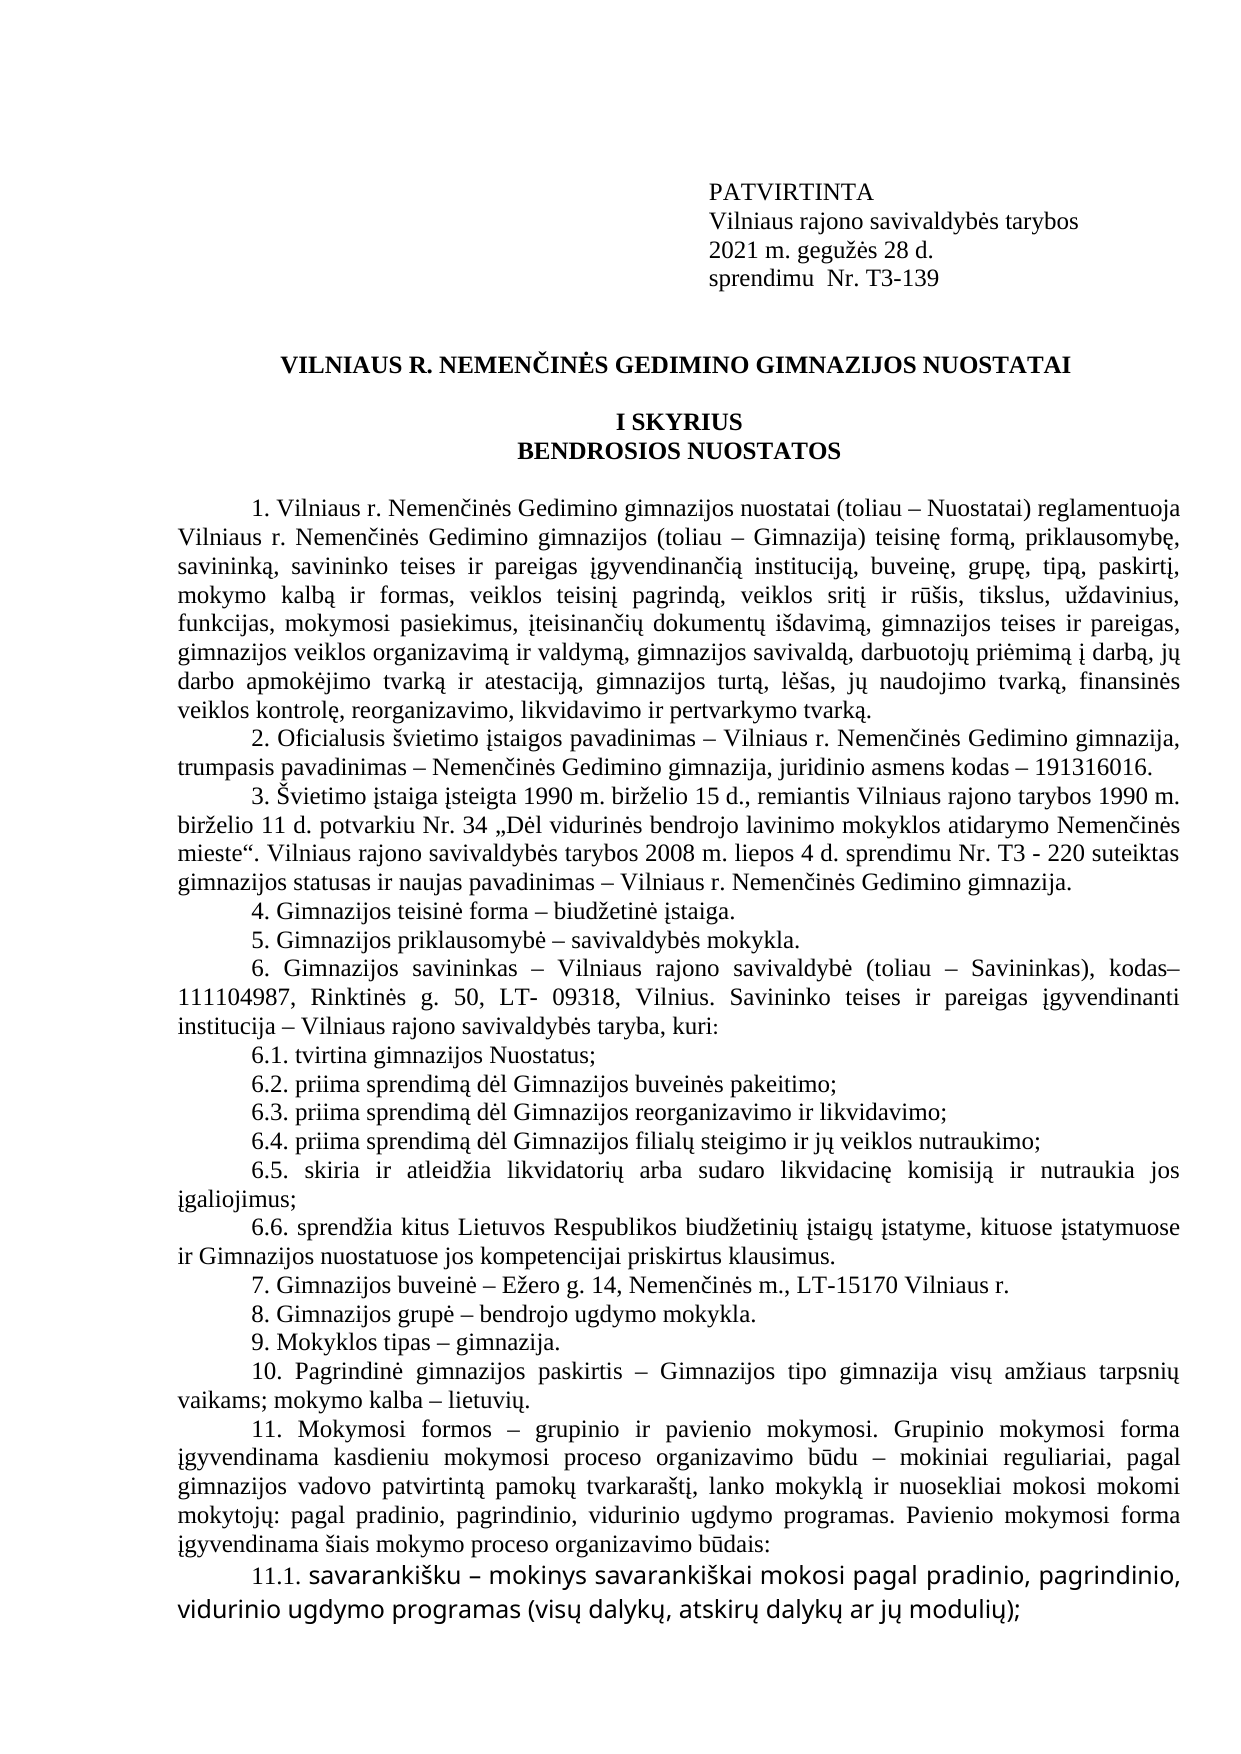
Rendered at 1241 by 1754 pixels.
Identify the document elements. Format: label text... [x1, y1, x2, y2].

text 6.3. priima sprendimą dėl Gimnazijos reorganizavimo ir likvidavimo; [177, 1097, 1181, 1126]
text 10. Pagrindinė gimnazijos paskirtis – Gimnazijos tipo gimnazija visų amžiaus tarpsnių vaikams; mokymo kalba – lietuvių. [177, 1356, 1181, 1414]
text BENDROSIOS NUOSTATOS [177, 436, 1181, 465]
text sprendimu Nr. T3-139 [177, 263, 1181, 292]
text 11. Mokymosi formos – grupinio ir pavienio mokymosi. Grupinio mokymosi forma įgyvendinama kasdieniu mokymosi proceso organizavimo būdu – mokiniai reguliariai, pagal gimnazijos vadovo patvirtintą pamokų tvarkaraštį, lanko mokyklą ir nuosekliai mokosi mokomi mokytojų: pagal pradinio, pagrindinio, vidurinio ugdymo programas. Pavienio mokymosi forma įgyvendinama šiais mokymo proceso organizavimo būdais: [177, 1414, 1181, 1557]
text 6.4. priima sprendimą dėl Gimnazijos filialų steigimo ir jų veiklos nutraukimo; [177, 1126, 1181, 1155]
text 6.5. skiria ir atleidžia likvidatorių arba sudaro likvidacinę komisiją ir nutraukia jos įgaliojimus; [177, 1155, 1181, 1212]
text 6.1. tvirtina gimnazijos Nuostatus; [177, 1040, 1181, 1069]
text Vilniaus rajono savivaldybės tarybos [177, 206, 1181, 235]
text 7. Gimnazijos buveinė – Ežero g. 14, Nemenčinės m., LT-15170 Vilniaus r. [177, 1270, 1181, 1299]
text 5. Gimnazijos priklausomybė – savivaldybės mokykla. [177, 925, 1181, 953]
text 11.1. savarankišku – mokinys savarankiškai mokosi pagal pradinio, pagrindinio, vidurinio ugdymo programas (visų dalykų, atskirų dalykų ar jų modulių); [177, 1557, 1181, 1626]
text I SKYRIUS [177, 407, 1181, 436]
text 6.6. sprendžia kitus Lietuvos Respublikos biudžetinių įstaigų įstatyme, kituose įstatymuose ir Gimnazijos nuostatuose jos kompetencijai priskirtus klausimus. [177, 1212, 1181, 1270]
text 6.2. priima sprendimą dėl Gimnazijos buveinės pakeitimo; [177, 1069, 1181, 1097]
text VILNIAUS R. NEMENČINĖS GEDIMINO GIMNAZIJOS NUOSTATAI [177, 350, 1181, 378]
text 4. Gimnazijos teisinė forma – biudžetinė įstaiga. [177, 896, 1181, 925]
text 3. Švietimo įstaiga įsteigta 1990 m. birželio 15 d., remiantis Vilniaus rajono tarybos 1990 m. birželio 11 d. potvarkiu Nr. 34 „Dėl vidurinės bendrojo lavinimo mokyklos atidarymo Nemenčinės mieste“. Vilniaus rajono savivaldybės tarybos 2008 m. liepos 4 d. sprendimu Nr. T3 - 220 suteiktas gimnazijos statusas ir naujas pavadinimas – Vilniaus r. Nemenčinės Gedimino gimnazija. [177, 781, 1181, 896]
text 6. Gimnazijos savininkas – Vilniaus rajono savivaldybė (toliau – Savininkas), kodas– 111104987, Rinktinės g. 50, LT- 09318, Vilnius. Savininko teises ir pareigas įgyvendinanti institucija – Vilniaus rajono savivaldybės taryba, kuri: [177, 953, 1181, 1040]
text PATVIRTINTA [177, 177, 1181, 206]
text 8. Gimnazijos grupė – bendrojo ugdymo mokykla. [177, 1299, 1181, 1327]
text 2021 m. gegužės 28 d. [177, 235, 1181, 263]
text 9. Mokyklos tipas – gimnazija. [177, 1327, 1181, 1356]
text 2. Oficialusis švietimo įstaigos pavadinimas – Vilniaus r. Nemenčinės Gedimino gimnazija, trumpasis pavadinimas – Nemenčinės Gedimino gimnazija, juridinio asmens kodas – 191316016. [177, 723, 1181, 781]
text 1. Vilniaus r. Nemenčinės Gedimino gimnazijos nuostatai (toliau – Nuostatai) reglamentuoja Vilniaus r. Nemenčinės Gedimino gimnazijos (toliau – Gimnazija) teisinę formą, priklausomybę, savininką, savininko teises ir pareigas įgyvendinančią instituciją, buveinę, grupę, tipą, paskirtį, mokymo kalbą ir formas, veiklos teisinį pagrindą, veiklos sritį ir rūšis, tikslus, uždavinius, funkcijas, mokymosi pasiekimus, įteisinančių dokumentų išdavimą, gimnazijos teises ir pareigas, gimnazijos veiklos organizavimą ir valdymą, gimnazijos savivaldą, darbuotojų priėmimą į darbą, jų darbo apmokėjimo tvarką ir atestaciją, gimnazijos turtą, lėšas, jų naudojimo tvarką, finansinės veiklos kontrolę, reorganizavimo, likvidavimo ir pertvarkymo tvarką. [177, 493, 1181, 723]
